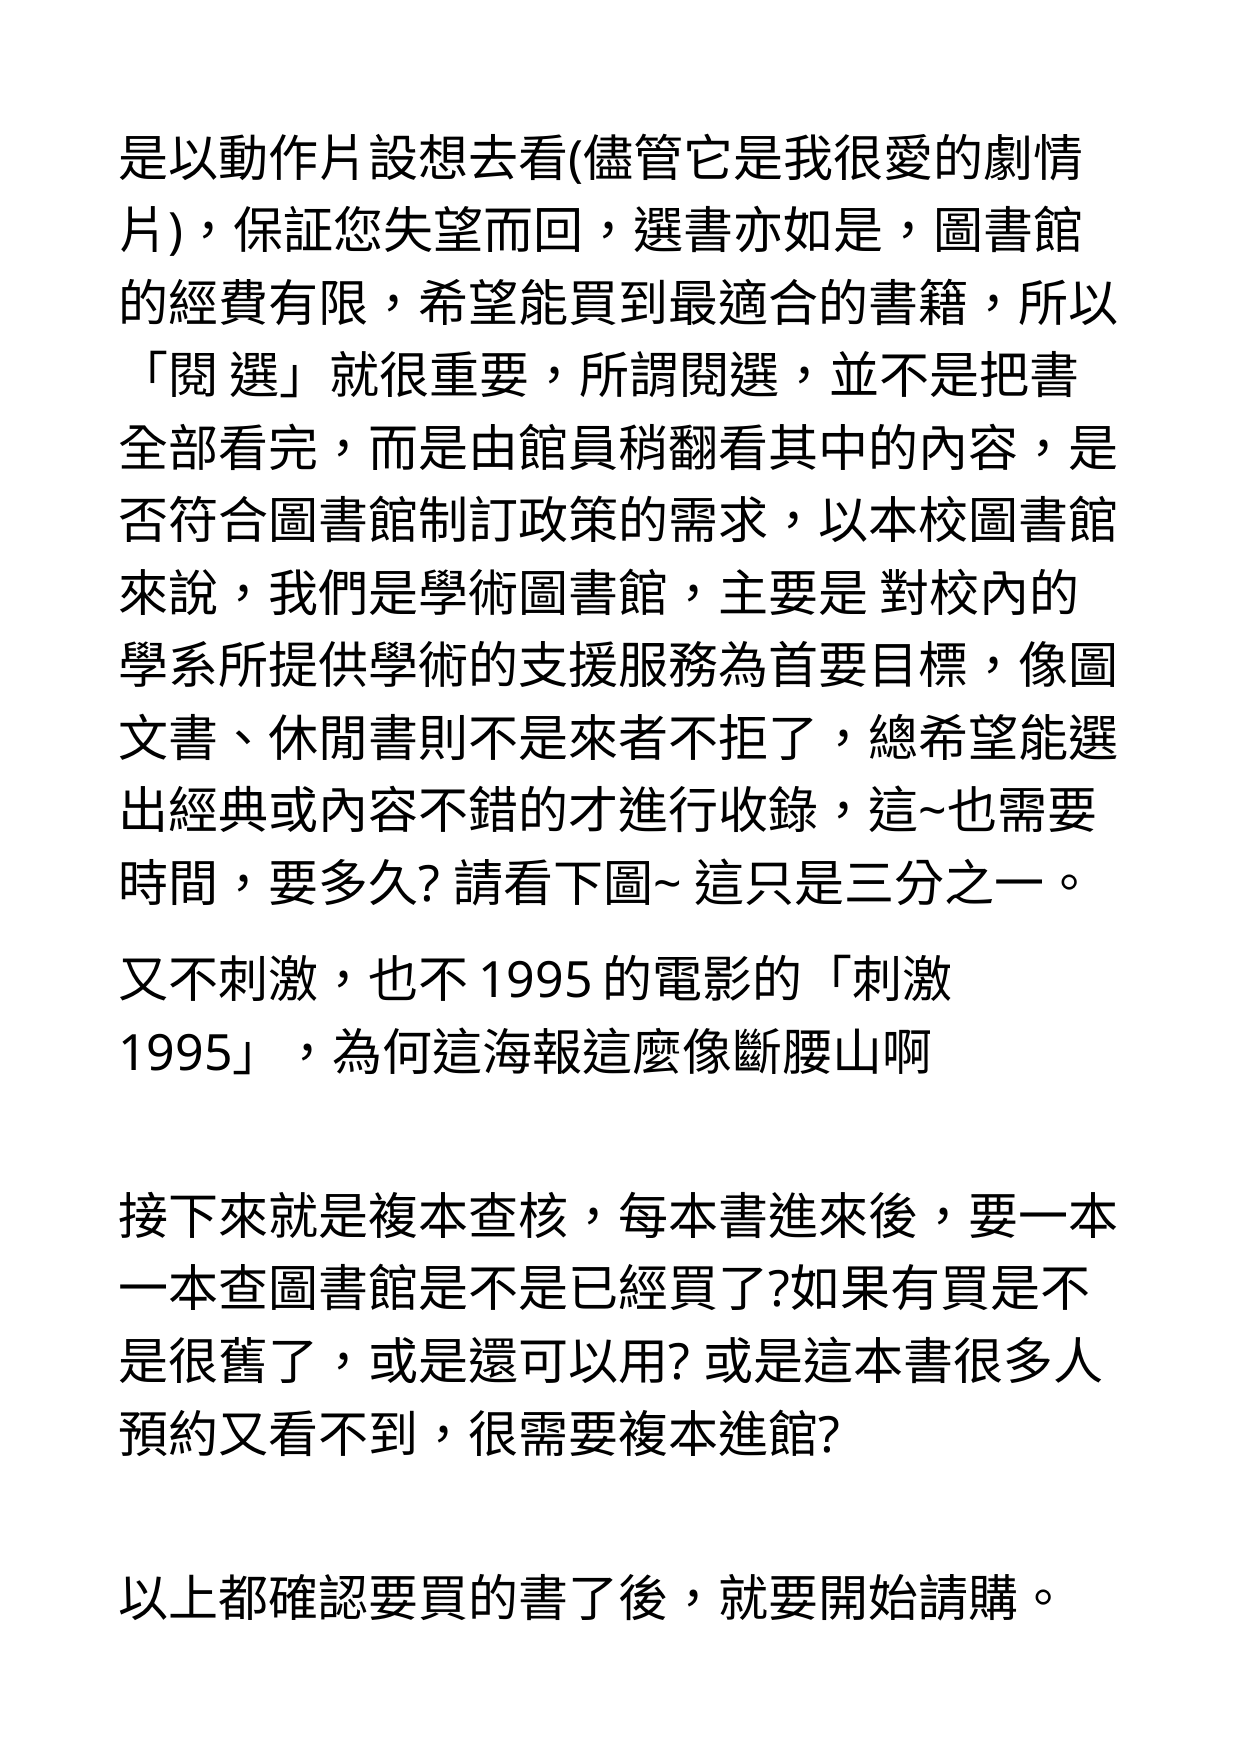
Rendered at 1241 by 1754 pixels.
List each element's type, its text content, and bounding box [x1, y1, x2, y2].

text 又不刺激，也不1995的電影的「刺激1995」，為何這海報這麼像斷腰山啊 [118, 939, 1122, 1085]
text 以上都確認要買的書了後，就要開始請購。 [118, 1490, 1122, 1631]
text 接下來就是複本查核，每本書進來後，要一本一本查圖書館是不是已經買了?如果有買是不是很舊了，或是還可以用? 或是這本書很多人預約又看不到，很需要複本進館? [118, 1108, 1122, 1467]
text 是以動作片設想去看(儘管它是我很愛的劇情片)，保証您失望而回，選書亦如是，圖書館的經費有限，希望能買到最適合的書籍，所以「閱 選」就很重要，所謂閱選，並不是把書全部看完，而是由館員稍翻看其中的內容，是否符合圖書館制訂政策的需求，以本校圖書館來說，我們是學術圖書館，主要是 對校內的學系所提供學術的支援服務為首要目標，像圖文書、休閒書則不是來者不拒了，總希望能選出經典或內容不錯的才進行收錄，這~也需要時間，要多久? 請看下圖~ 這只是三分之一。 [118, 118, 1122, 916]
